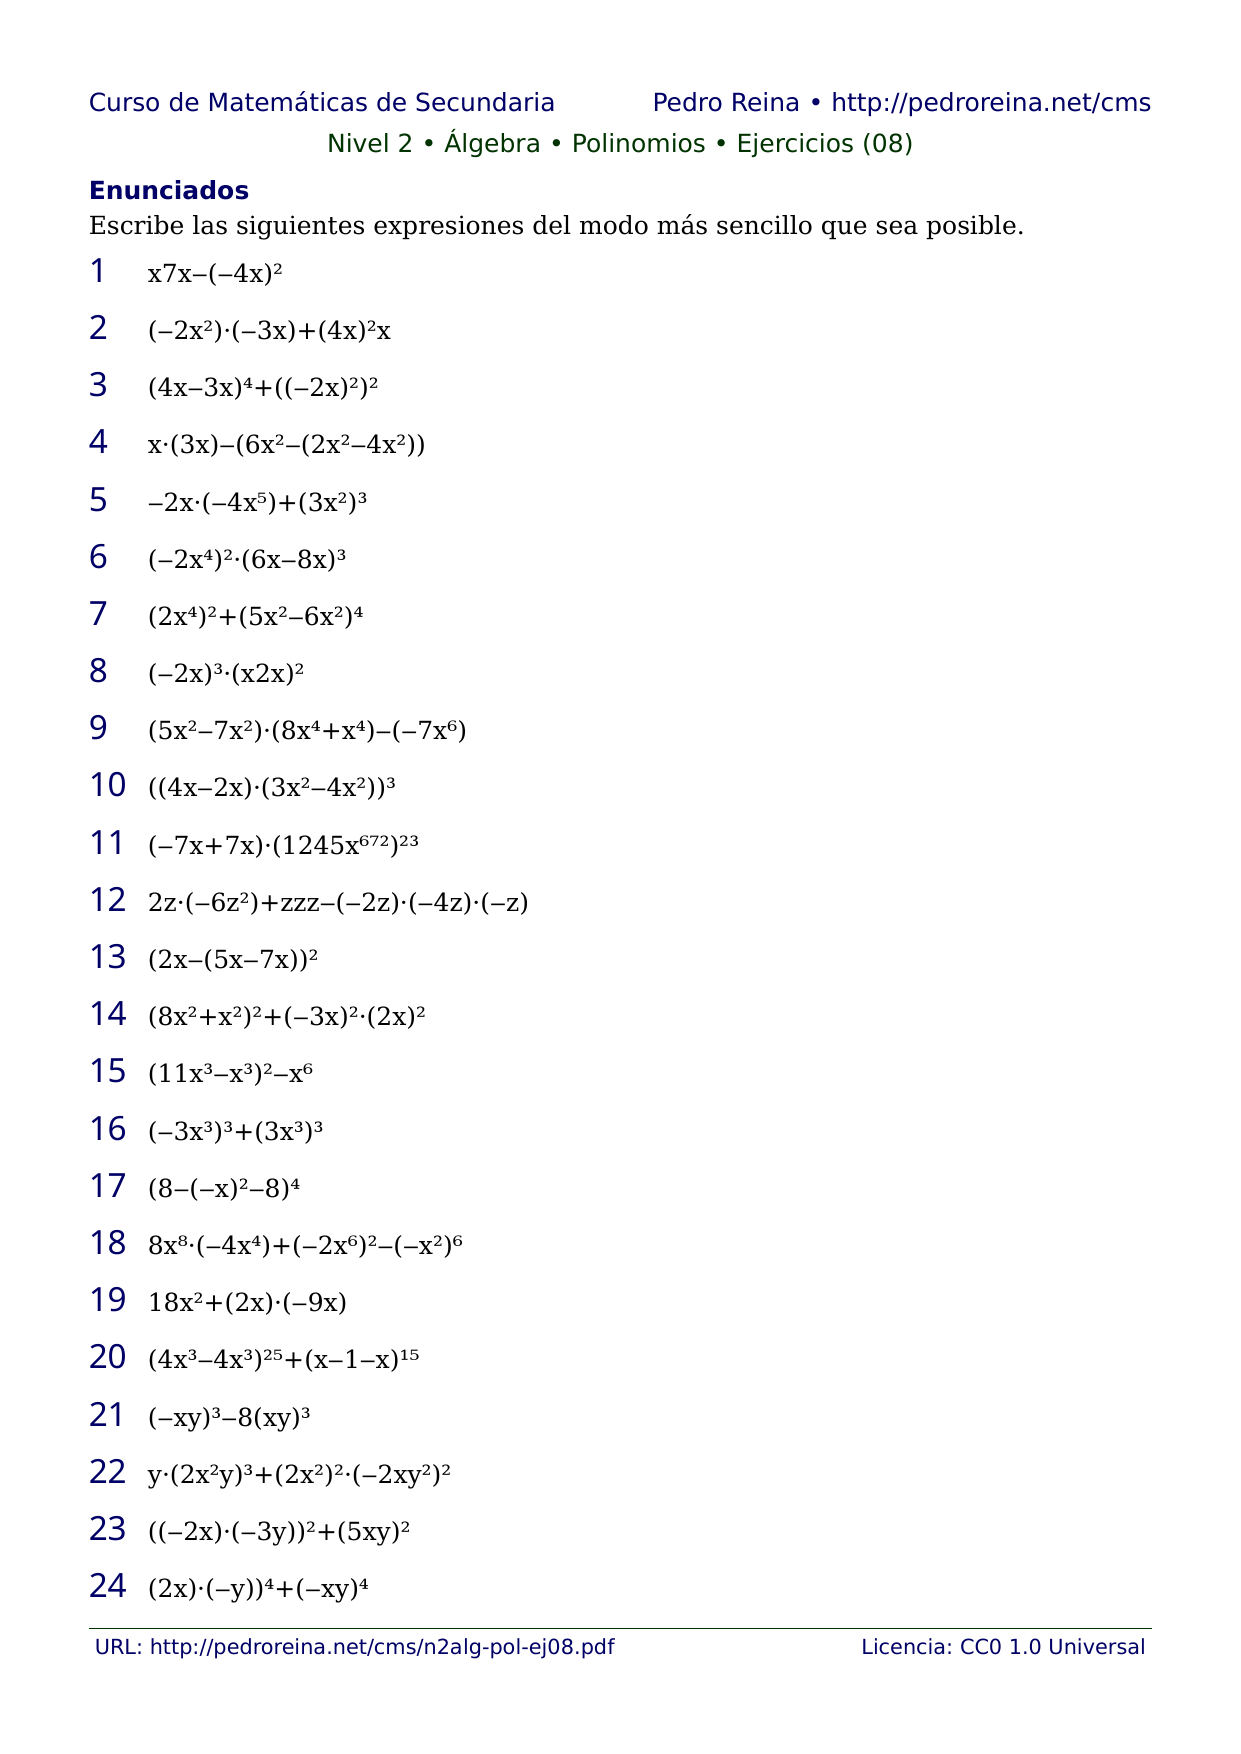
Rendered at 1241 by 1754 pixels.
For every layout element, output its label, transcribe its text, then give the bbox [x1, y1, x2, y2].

list ‒2x·(‒4x⁵)+(3x²)³ [88, 475, 1152, 521]
list (‒3x³)³+(3x³)³ [88, 1104, 1152, 1150]
list (8x²+x²)²+(‒3x)²·(2x)² [88, 990, 1152, 1035]
list (11x³‒x³)²‒x⁶ [88, 1047, 1152, 1093]
text Enunciados [88, 176, 1152, 206]
list 2z·(‒6z²)+zzz‒(‒2z)·(‒4z)·(‒z) [88, 876, 1152, 921]
list 8x⁸·(‒4x⁴)+(‒2x⁶)²‒(‒x²)⁶ [88, 1219, 1152, 1264]
list (‒7x+7x)·(1245x⁶⁷²)²³ [88, 818, 1152, 864]
list x7x‒(‒4x)² [88, 247, 1152, 292]
text Escribe las siguientes expresiones del modo más sencillo que sea posible. [88, 211, 1152, 241]
list (‒2x)³·(x2x)² [88, 647, 1152, 692]
list ((4x‒2x)·(3x²‒4x²))³ [88, 761, 1152, 807]
list (4x³‒4x³)²⁵+(x‒1‒x)¹⁵ [88, 1333, 1152, 1378]
list (2x)·(‒y))⁴+(‒xy)⁴ [88, 1562, 1152, 1607]
list (‒2x⁴)²·(6x‒8x)³ [88, 532, 1152, 578]
text Curso de Matemáticas de Secundaria Pedro Reina • http://pedroreina.net/cms [88, 88, 1152, 118]
list (‒xy)³‒8(xy)³ [88, 1390, 1152, 1436]
list (‒2x²)·(‒3x)+(4x)²x [88, 304, 1152, 349]
list y·(2x²y)³+(2x²)²·(‒2xy²)² [88, 1447, 1152, 1493]
list (8‒(‒x)²‒8)⁴ [88, 1162, 1152, 1207]
list ((‒2x)·(‒3y))²+(5xy)² [88, 1505, 1152, 1550]
list x·(3x)‒(6x²‒(2x²‒4x²)) [88, 418, 1152, 463]
list (4x‒3x)⁴+((‒2x)²)² [88, 361, 1152, 406]
list (5x²‒7x²)·(8x⁴+x⁴)‒(‒7x⁶) [88, 704, 1152, 749]
list (2x‒(5x‒7x))² [88, 933, 1152, 978]
list 18x²+(2x)·(‒9x) [88, 1276, 1152, 1321]
text Nivel 2 • Álgebra • Polinomios • Ejercicios (08) [88, 129, 1152, 159]
list (2x⁴)²+(5x²‒6x²)⁴ [88, 590, 1152, 635]
